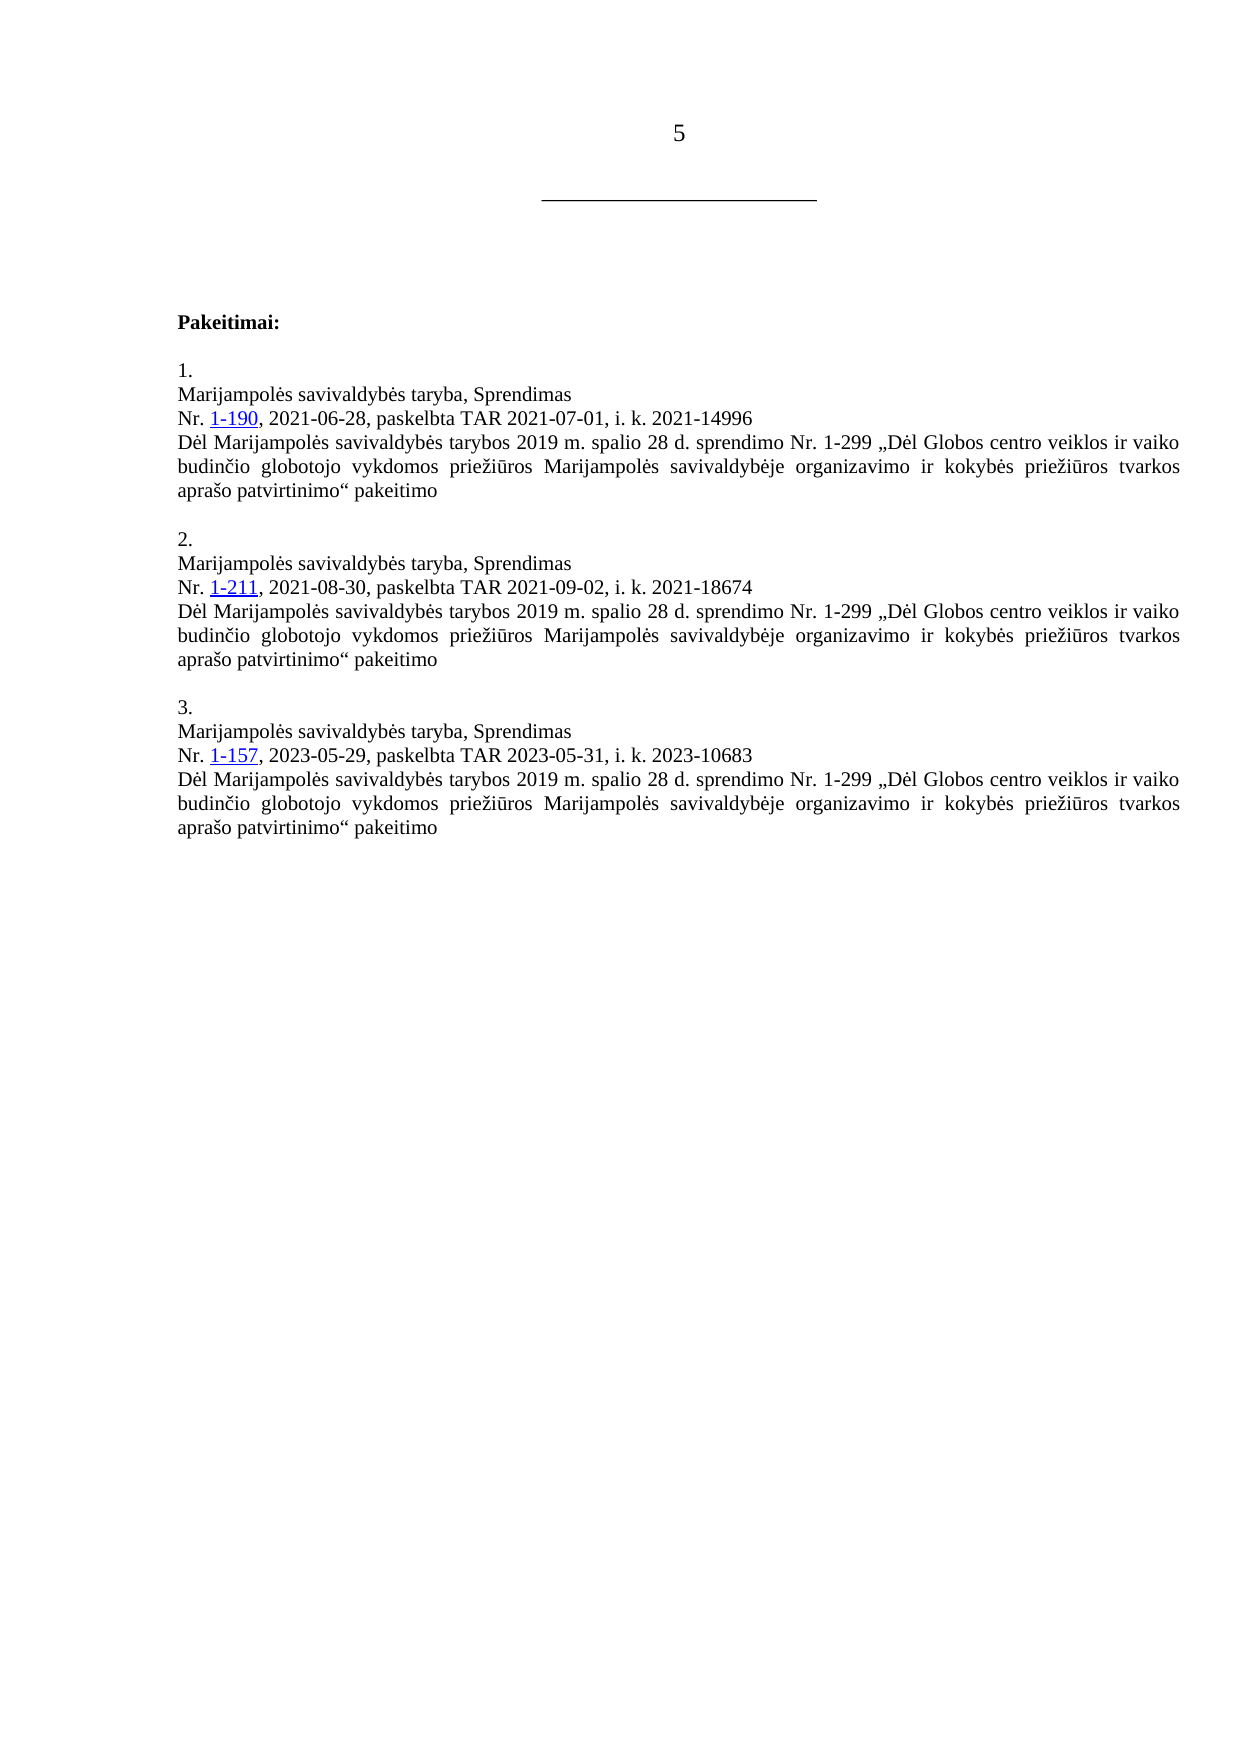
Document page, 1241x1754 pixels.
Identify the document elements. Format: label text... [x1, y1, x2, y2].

text Nr. 1-157, 2023-05-29, paskelbta TAR 2023-05-31, i. k. 2023-10683 [177, 743, 1181, 767]
text Marijampolės savivaldybės taryba, Sprendimas [177, 719, 1181, 743]
text 3. [177, 695, 1181, 719]
text Dėl Marijampolės savivaldybės tarybos 2019 m. spalio 28 d. sprendimo Nr. 1-299 „Dėl Globos centro veiklos ir vaiko budinčio globotojo vykdomos priežiūros Marijampolės savivaldybėje organizavimo ir kokybės priežiūros tvarkos aprašo patvirtinimo“ pakeitimo [177, 599, 1181, 671]
text Nr. 1-211, 2021-08-30, paskelbta TAR 2021-09-02, i. k. 2021-18674 [177, 575, 1181, 599]
text Marijampolės savivaldybės taryba, Sprendimas [177, 382, 1181, 406]
text ______________________ [177, 176, 1181, 204]
text Pakeitimai: [177, 310, 1181, 334]
text Marijampolės savivaldybės taryba, Sprendimas [177, 551, 1181, 575]
text Nr. 1-190, 2021-06-28, paskelbta TAR 2021-07-01, i. k. 2021-14996 [177, 406, 1181, 430]
text Dėl Marijampolės savivaldybės tarybos 2019 m. spalio 28 d. sprendimo Nr. 1-299 „Dėl Globos centro veiklos ir vaiko budinčio globotojo vykdomos priežiūros Marijampolės savivaldybėje organizavimo ir kokybės priežiūros tvarkos aprašo patvirtinimo“ pakeitimo [177, 767, 1181, 839]
text 1. [177, 358, 1181, 382]
text 2. [177, 527, 1181, 551]
text Dėl Marijampolės savivaldybės tarybos 2019 m. spalio 28 d. sprendimo Nr. 1-299 „Dėl Globos centro veiklos ir vaiko budinčio globotojo vykdomos priežiūros Marijampolės savivaldybėje organizavimo ir kokybės priežiūros tvarkos aprašo patvirtinimo“ pakeitimo [177, 430, 1181, 502]
